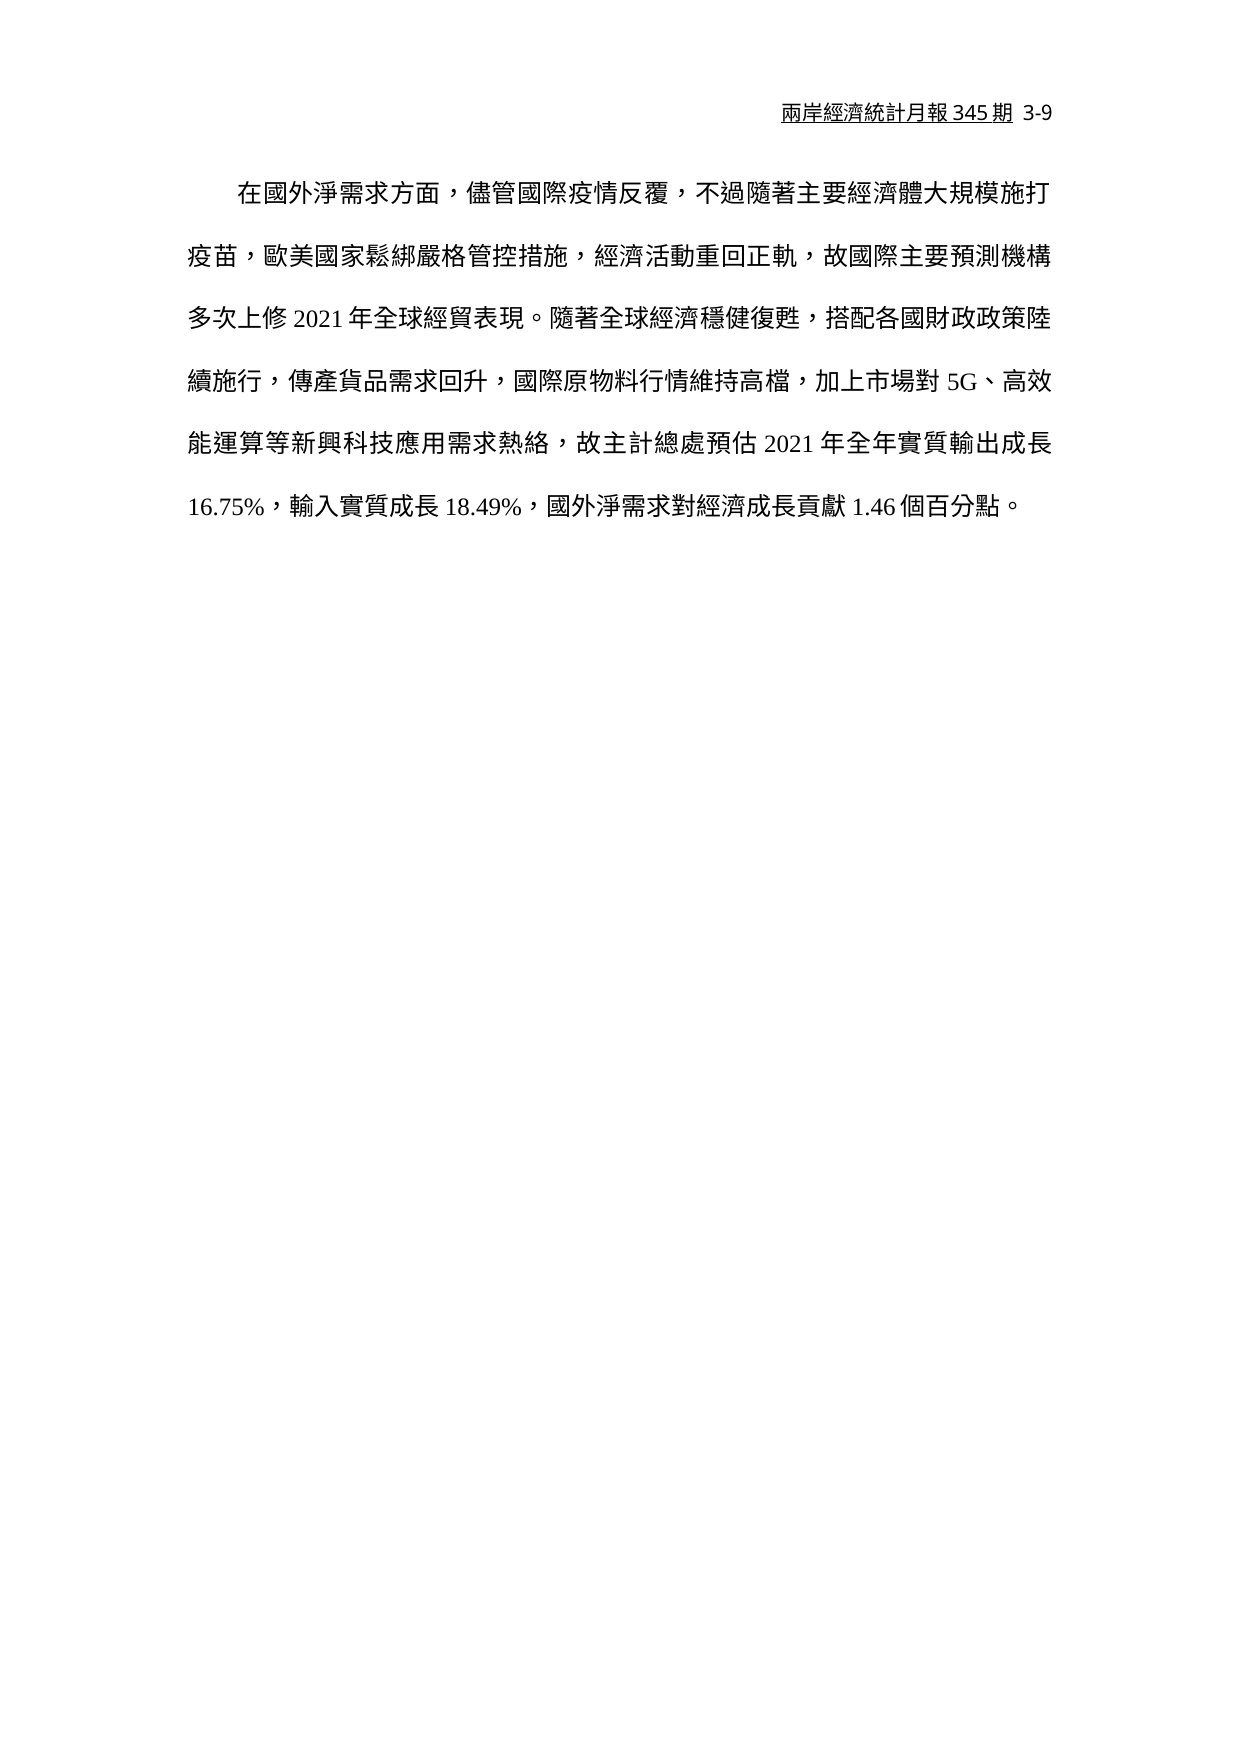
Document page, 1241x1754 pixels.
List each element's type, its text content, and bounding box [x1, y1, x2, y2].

text 在國外淨需求方面，儘管國際疫情反覆，不過隨著主要經濟體大規模施打疫苗，歐美國家鬆綁嚴格管控措施，經濟活動重回正軌，故國際主要預測機構多次上修2021年全球經貿表現。隨著全球經濟穩健復甦，搭配各國財政政策陸續施行，傳產貨品需求回升，國際原物料行情維持高檔，加上市場對5G、高效能運算等新興科技應用需求熱絡，故主計總處預估2021年全年實質輸出成長16.75%，輸入實質成長18.49%，國外淨需求對經濟成長貢獻1.46個百分點。 [187, 150, 1053, 525]
